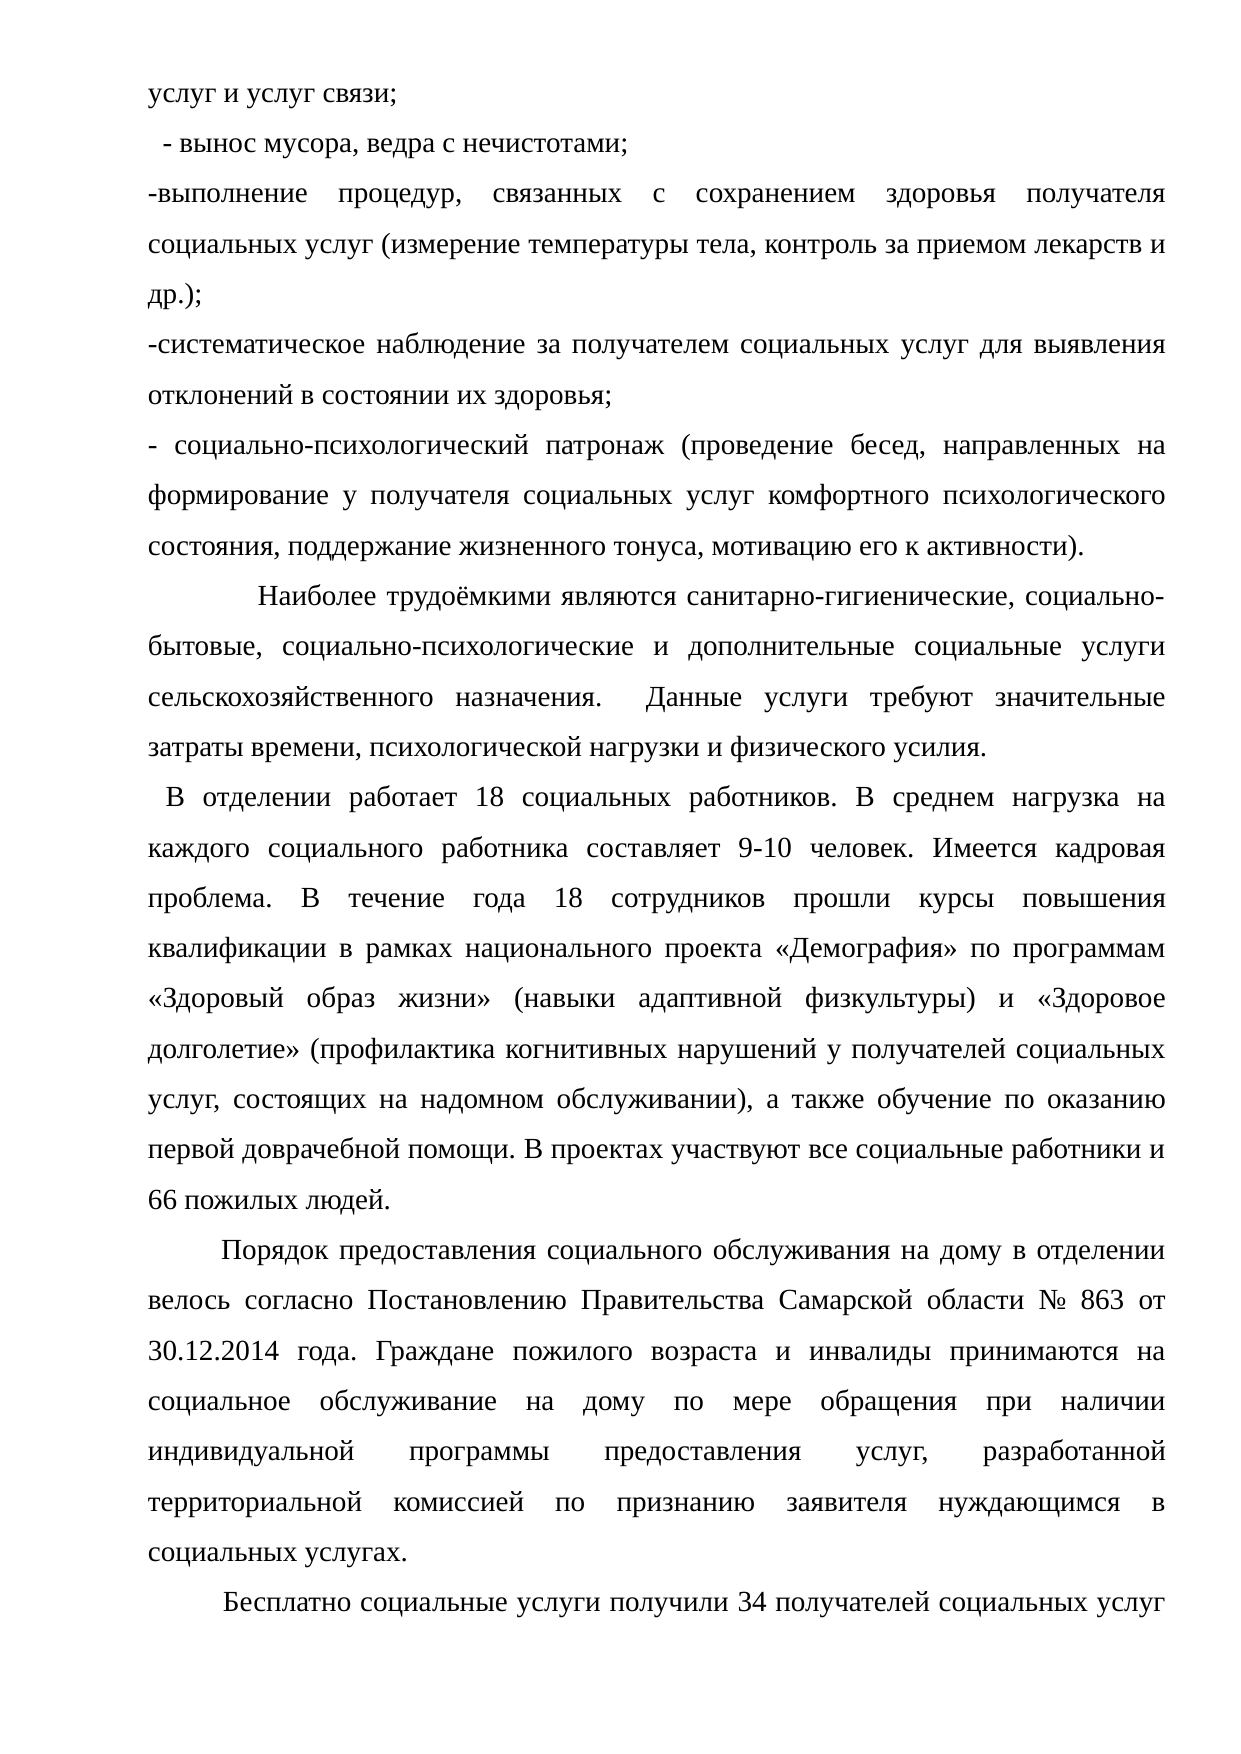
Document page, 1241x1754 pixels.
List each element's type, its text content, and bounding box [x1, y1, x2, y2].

text В отделении работает 18 социальных работников. В среднем нагрузка на каждого социального работника составляет 9-10 человек. Имеется кадровая проблема. В течение года 18 сотрудников прошли курсы повышения квалификации в рамках национального проекта «Демография» по программам «Здоровый образ жизни» (навыки адаптивной физкультуры) и «Здоровое долголетие» (профилактика когнитивных нарушений у получателей социальных услуг, состоящих на надомном обслуживании), а также обучение по оказанию первой доврачебной помощи. В проектах участвуют все социальные работники и 66 пожилых людей. [148, 779, 1167, 1215]
text -систематическое наблюдение за получателем социальных услуг для выявления отклонений в состоянии их здоровья; [148, 327, 1167, 410]
text Порядок предоставления социального обслуживания на дому в отделении велось согласно Постановлению Правительства Самарской области № 863 от 30.12.2014 года. Граждане пожилого возраста и инвалиды принимаются на социальное обслуживание на дому по мере обращения при наличии индивидуальной программы предоставления услуг, разработанной территориальной комиссией по признанию заявителя нуждающимся в социальных услугах. [148, 1232, 1167, 1568]
text - вынос мусора, ведра с нечистотами; [148, 125, 1167, 159]
text услуг и услуг связи; [148, 75, 1167, 108]
text -выполнение процедур, связанных с сохранением здоровья получателя социальных услуг (измерение температуры тела, контроль за приемом лекарств и др.); [148, 176, 1167, 310]
text Наиболее трудоёмкими являются санитарно-гигиенические, социально-бытовые, социально-психологические и дополнительные социальные услуги сельскохозяйственного назначения. Данные услуги требуют значительные затраты времени, психологической нагрузки и физического усилия. [148, 578, 1167, 763]
text Бесплатно социальные услуги получили 34 получателей социальных услуг [148, 1584, 1167, 1618]
text - социально-психологический патронаж (проведение бесед, направленных на формирование у получателя социальных услуг комфортного психологического состояния, поддержание жизненного тонуса, мотивацию его к активности). [148, 427, 1167, 561]
